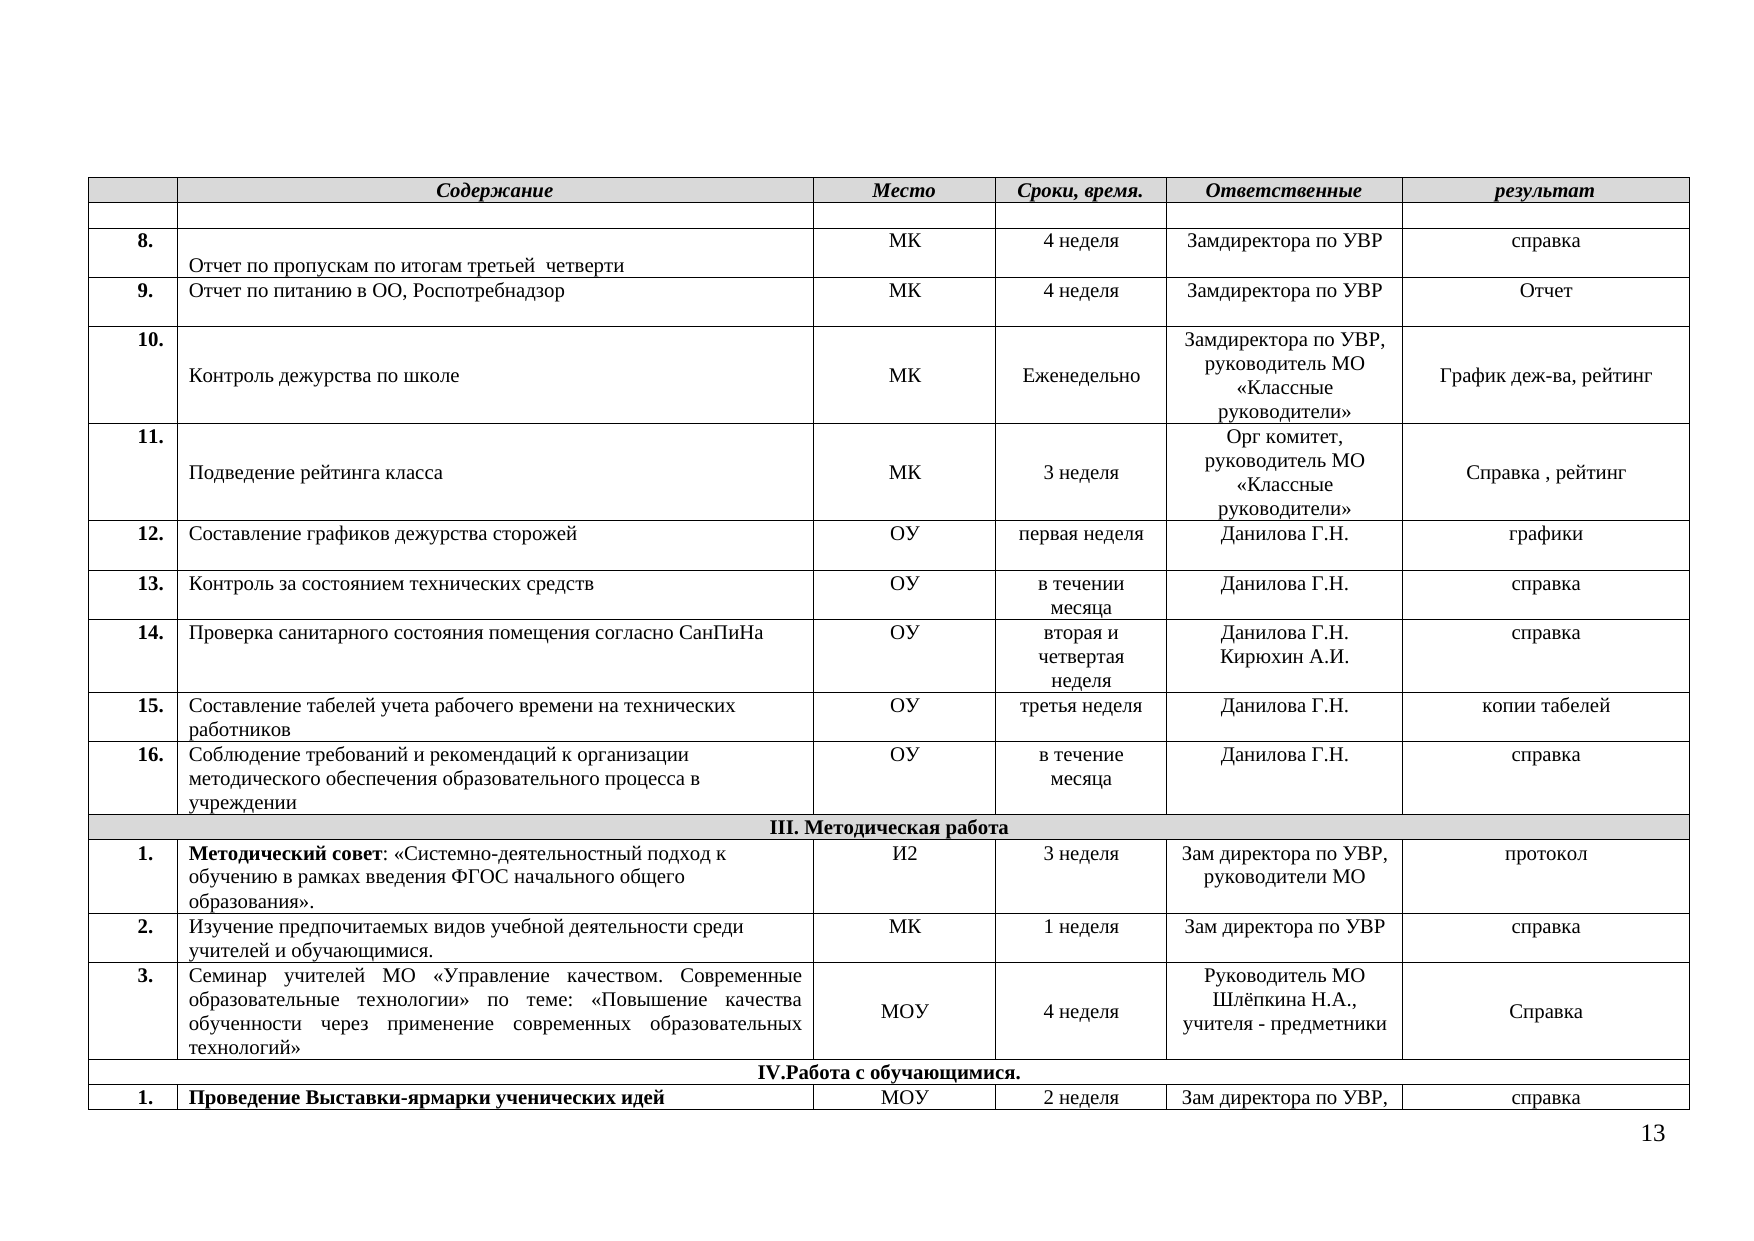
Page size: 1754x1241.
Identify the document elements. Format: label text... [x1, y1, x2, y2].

table_header [89, 178, 177, 202]
table_cell Справка , рейтинг [1403, 424, 1689, 520]
table_cell протокол [1403, 840, 1689, 913]
table_cell [1167, 203, 1402, 227]
table_cell ОУ [814, 571, 995, 619]
table_cell МК [814, 229, 995, 277]
table_cell 3 неделя [996, 840, 1166, 913]
table_cell ОУ [814, 742, 995, 814]
table_cell ОУ [814, 620, 995, 692]
table_cell графики [1403, 521, 1689, 569]
table_cell [89, 571, 177, 619]
table_cell Данилова Г.Н. [1167, 521, 1402, 569]
table_cell справка [1403, 620, 1689, 692]
table_cell [89, 278, 177, 326]
table_cell График деж-ва, рейтинг [1403, 327, 1689, 423]
table_cell [89, 963, 177, 1059]
table_cell Замдиректора по УВР [1167, 278, 1402, 326]
table_cell Методический совет: «Системно-деятельностный подход к обучению в рамках введения ФГОС начального общего образования». [178, 840, 813, 913]
table_cell Орг комитет, руководитель МО «Классные руководители» [1167, 424, 1402, 520]
table_header Содержание [178, 178, 813, 202]
table_cell Зам директора по УВР, руководители МО [1167, 840, 1402, 913]
table_cell Отчет по пропускам по итогам третьей четверти [178, 229, 813, 277]
table_cell МК [814, 424, 995, 520]
table_cell Проведение Выставки-ярмарки ученических идей [178, 1085, 813, 1109]
table_cell МК [814, 278, 995, 326]
table_cell Отчет по питанию в ОО, Роспотребнадзор [178, 278, 813, 326]
table_cell МОУ [814, 1085, 995, 1109]
table_cell Контроль дежурства по школе [178, 327, 813, 423]
table_cell [178, 203, 813, 227]
table_cell Соблюдение требований и рекомендаций к организации методического обеспечения образовательного процесса в учреждении [178, 742, 813, 814]
table_cell 3 неделя [996, 424, 1166, 520]
table_cell третья неделя [996, 693, 1166, 741]
table_cell [1403, 203, 1689, 227]
table_cell первая неделя [996, 521, 1166, 569]
table_cell Данилова Г.Н. [1167, 742, 1402, 814]
table_cell 4 неделя [996, 963, 1166, 1059]
table_cell справка [1403, 571, 1689, 619]
table_cell [89, 620, 177, 692]
table_cell Отчет [1403, 278, 1689, 326]
table_cell Справка [1403, 963, 1689, 1059]
table_cell Зам директора по УВР, [1167, 1085, 1402, 1109]
table_cell справка [1403, 1085, 1689, 1109]
table_cell Руководитель МО Шлёпкина Н.А., учителя - предметники [1167, 963, 1402, 1059]
table_cell [814, 203, 995, 227]
table_cell [89, 203, 177, 227]
table_cell Замдиректора по УВР [1167, 229, 1402, 277]
table_cell копии табелей [1403, 693, 1689, 741]
table_cell Контроль за состоянием технических средств [178, 571, 813, 619]
table_cell МК [814, 914, 995, 962]
table_cell вторая и четвертая неделя [996, 620, 1166, 692]
table_header Ответственные [1167, 178, 1402, 202]
table_cell МОУ [814, 963, 995, 1059]
table_cell ОУ [814, 693, 995, 741]
table_cell [89, 914, 177, 962]
table_cell [89, 424, 177, 520]
table_cell 4 неделя [996, 278, 1166, 326]
table_cell [89, 1085, 177, 1109]
table_cell [89, 840, 177, 913]
table_cell справка [1403, 914, 1689, 962]
table_cell Проверка санитарного состояния помещения согласно СанПиНа [178, 620, 813, 692]
table_cell ОУ [814, 521, 995, 569]
table_cell Еженедельно [996, 327, 1166, 423]
table_cell [89, 742, 177, 814]
table_cell в течение месяца [996, 742, 1166, 814]
table_cell 2 неделя [996, 1085, 1166, 1109]
table_header результат [1403, 178, 1689, 202]
table_header Сроки, время. [996, 178, 1166, 202]
table_cell МК [814, 327, 995, 423]
table_cell IV.Работа с обучающимися. [89, 1060, 1689, 1084]
table_cell Данилова Г.Н. Кирюхин А.И. [1167, 620, 1402, 692]
table_cell справка [1403, 229, 1689, 277]
table_cell III. Методическая работа [89, 815, 1689, 839]
table_cell [89, 521, 177, 569]
table_cell [89, 229, 177, 277]
table_cell [89, 693, 177, 741]
table_cell И2 [814, 840, 995, 913]
table_cell справка [1403, 742, 1689, 814]
table_cell в течении месяца [996, 571, 1166, 619]
table_cell Замдиректора по УВР, руководитель МО «Классные руководители» [1167, 327, 1402, 423]
table_cell Данилова Г.Н. [1167, 571, 1402, 619]
table_cell Подведение рейтинга класса [178, 424, 813, 520]
table_cell Изучение предпочитаемых видов учебной деятельности среди учителей и обучающимися. [178, 914, 813, 962]
table_cell Семинар учителей МО «Управление качеством. Современные образовательные технологии» по теме: «Повышение качества обученности через применение современных образовательных технологий» [178, 963, 813, 1059]
table_header Место [814, 178, 995, 202]
table_cell Составление графиков дежурства сторожей [178, 521, 813, 569]
table_cell [996, 203, 1166, 227]
table_cell Составление табелей учета рабочего времени на технических работников [178, 693, 813, 741]
table_cell Данилова Г.Н. [1167, 693, 1402, 741]
table_cell 1 неделя [996, 914, 1166, 962]
table_cell Зам директора по УВР [1167, 914, 1402, 962]
table_cell [89, 327, 177, 423]
table_cell 4 неделя [996, 229, 1166, 277]
